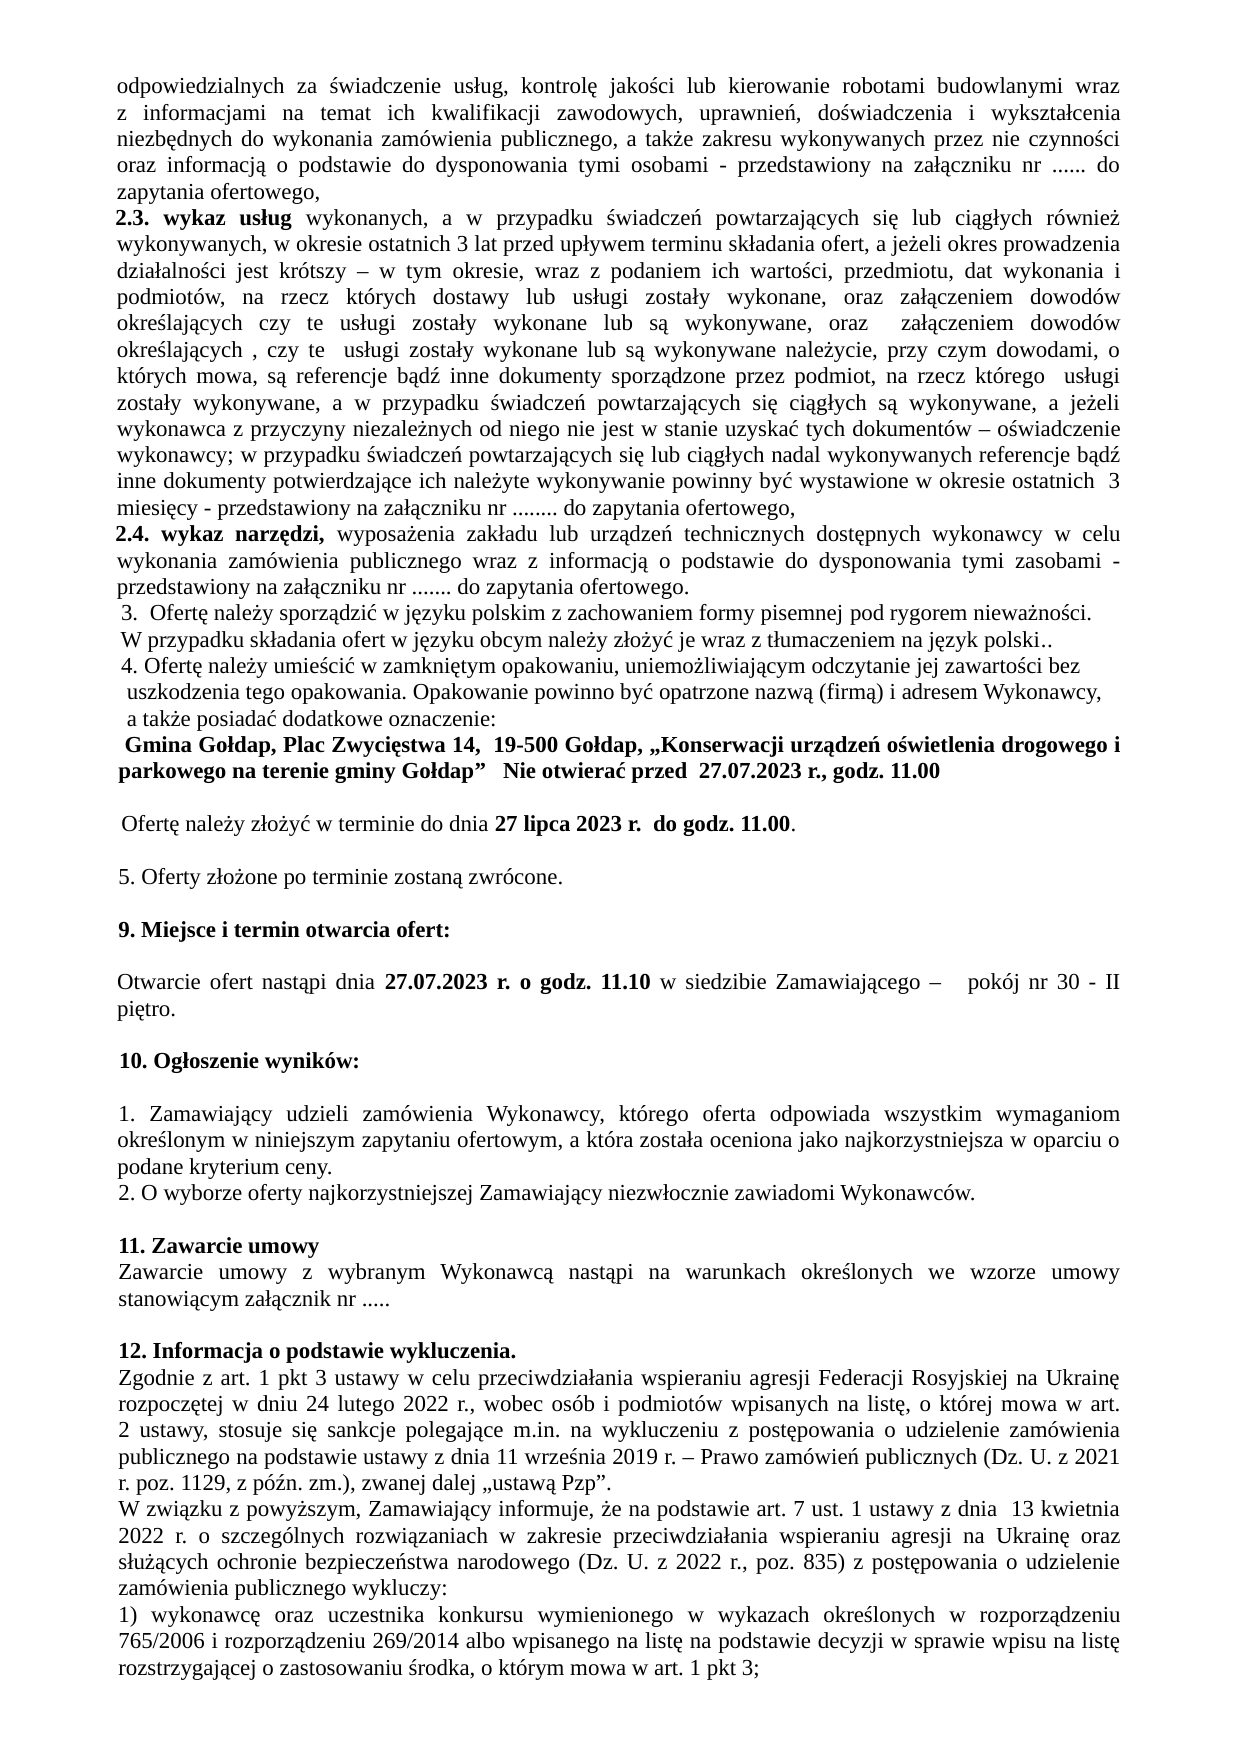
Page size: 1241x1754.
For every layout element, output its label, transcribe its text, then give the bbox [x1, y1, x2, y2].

text 12. Informacja o podstawie wykluczenia. [118, 1337, 1122, 1364]
text Zgodnie z art. 1 pkt 3 ustawy w celu przeciwdziałania wspieraniu agresji Federacji Rosyjskiej na Ukrainę rozpoczętej w dniu 24 lutego 2022 r., wobec osób i podmiotów wpisanych na listę, o której mowa w art. 2 ustawy, stosuje się sankcje polegające m.in. na wykluczeniu z postępowania o udzielenie zamówienia publicznego na podstawie ustawy z dnia 11 września 2019 r. – Prawo zamówień publicznych (Dz. U. z 2021 r. poz. 1129, z późn. zm.), zwanej dalej „ustawą Pzp”. [118, 1364, 1122, 1495]
text 11. Zawarcie umowy [118, 1232, 1122, 1258]
text uszkodzenia tego opakowania. Opakowanie powinno być opatrzone nazwą (firmą) i adresem Wykonawcy, [115, 678, 1122, 705]
text 9. Miejsce i termin otwarcia ofert: [118, 916, 1122, 942]
text Ofertę należy złożyć w terminie do dnia 27 lipca 2023 r. do godz. 11.00. [121, 810, 1122, 837]
text 2.3. wykaz usług wykonanych, a w przypadku świadczeń powtarzających się lub ciągłych również wykonywanych, w okresie ostatnich 3 lat przed upływem terminu składania ofert, a jeżeli okres prowadzenia działalności jest krótszy – w tym okresie, wraz z podaniem ich wartości, przedmiotu, dat wykonania i podmiotów, na rzecz których dostawy lub usługi zostały wykonane, oraz załączeniem dowodów określających czy te usługi zostały wykonane lub są wykonywane, oraz załączeniem dowodów określających , czy te usługi zostały wykonane lub są wykonywane należycie, przy czym dowodami, o których mowa, są referencje bądź inne dokumenty sporządzone przez podmiot, na rzecz którego usługi zostały wykonywane, a w przypadku świadczeń powtarzających się ciągłych są wykonywane, a jeżeli wykonawca z przyczyny niezależnych od niego nie jest w stanie uzyskać tych dokumentów – oświadczenie wykonawcy; w przypadku świadczeń powtarzających się lub ciągłych nadal wykonywanych referencje bądź inne dokumenty potwierdzające ich należyte wykonywanie powinny być wystawione w okresie ostatnich 3 miesięcy - przedstawiony na załączniku nr ........ do zapytania ofertowego, [115, 204, 1122, 520]
text odpowiedzialnych za świadczenie usług, kontrolę jakości lub kierowanie robotami budowlanymi wraz z informacjami na temat ich kwalifikacji zawodowych, uprawnień, doświadczenia i wykształcenia niezbędnych do wykonania zamówienia publicznego, a także zakresu wykonywanych przez nie czynności oraz informacją o podstawie do dysponowania tymi osobami - przedstawiony na załączniku nr ...... do zapytania ofertowego, [115, 72, 1122, 204]
text a także posiadać dodatkowe oznaczenie: [115, 705, 1122, 731]
text 10. Ogłoszenie wyników: [73, 1047, 1122, 1074]
text Gmina Gołdap, Plac Zwycięstwa 14, 19-500 Gołdap, „Konserwacji urządzeń oświetlenia drogowego i parkowego na terenie gminy Gołdap” Nie otwierać przed 27.07.2023 r., godz. 11.00 [118, 731, 1122, 784]
text 1) wykonawcę oraz uczestnika konkursu wymienionego w wykazach określonych w rozporządzeniu 765/2006 i rozporządzeniu 269/2014 albo wpisanego na listę na podstawie decyzji w sprawie wpisu na listę rozstrzygającej o zastosowaniu środka, o którym mowa w art. 1 pkt 3; [118, 1601, 1122, 1680]
text Otwarcie ofert nastąpi dnia 27.07.2023 r. o godz. 11.10 w siedzibie Zamawiającego – pokój nr 30 - II piętro. [115, 968, 1122, 1021]
text Zawarcie umowy z wybranym Wykonawcą nastąpi na warunkach określonych we wzorze umowy stanowiącym załącznik nr ..... [118, 1258, 1122, 1311]
text 4. Ofertę należy umieścić w zamkniętym opakowaniu, uniemożliwiającym odczytanie jej zawartości bez [115, 652, 1122, 678]
text 3. Ofertę należy sporządzić w języku polskim z zachowaniem formy pisemnej pod rygorem nieważności. [115, 599, 1122, 626]
text W związku z powyższym, Zamawiający informuje, że na podstawie art. 7 ust. 1 ustawy z dnia 13 kwietnia 2022 r. o szczególnych rozwiązaniach w zakresie przeciwdziałania wspieraniu agresji na Ukrainę oraz służących ochronie bezpieczeństwa narodowego (Dz. U. z 2022 r., poz. 835) z postępowania o udzielenie zamówienia publicznego wykluczy: [118, 1495, 1122, 1601]
text W przypadku składania ofert w języku obcym należy złożyć je wraz z tłumaczeniem na język polski.. [115, 626, 1122, 652]
text 5. Oferty złożone po terminie zostaną zwrócone. [118, 863, 1122, 889]
text 2.4. wykaz narzędzi, wyposażenia zakładu lub urządzeń technicznych dostępnych wykonawcy w celu wykonania zamówienia publicznego wraz z informacją o podstawie do dysponowania tymi zasobami - przedstawiony na załączniku nr ....... do zapytania ofertowego. [115, 520, 1122, 599]
text 2. O wyborze oferty najkorzystniejszej Zamawiający niezwłocznie zawiadomi Wykonawców. [118, 1179, 1122, 1206]
text 1. Zamawiający udzieli zamówienia Wykonawcy, którego oferta odpowiada wszystkim wymaganiom określonym w niniejszym zapytaniu ofertowym, a która została oceniona jako najkorzystniejsza w oparciu o podane kryterium ceny. [117, 1100, 1122, 1179]
